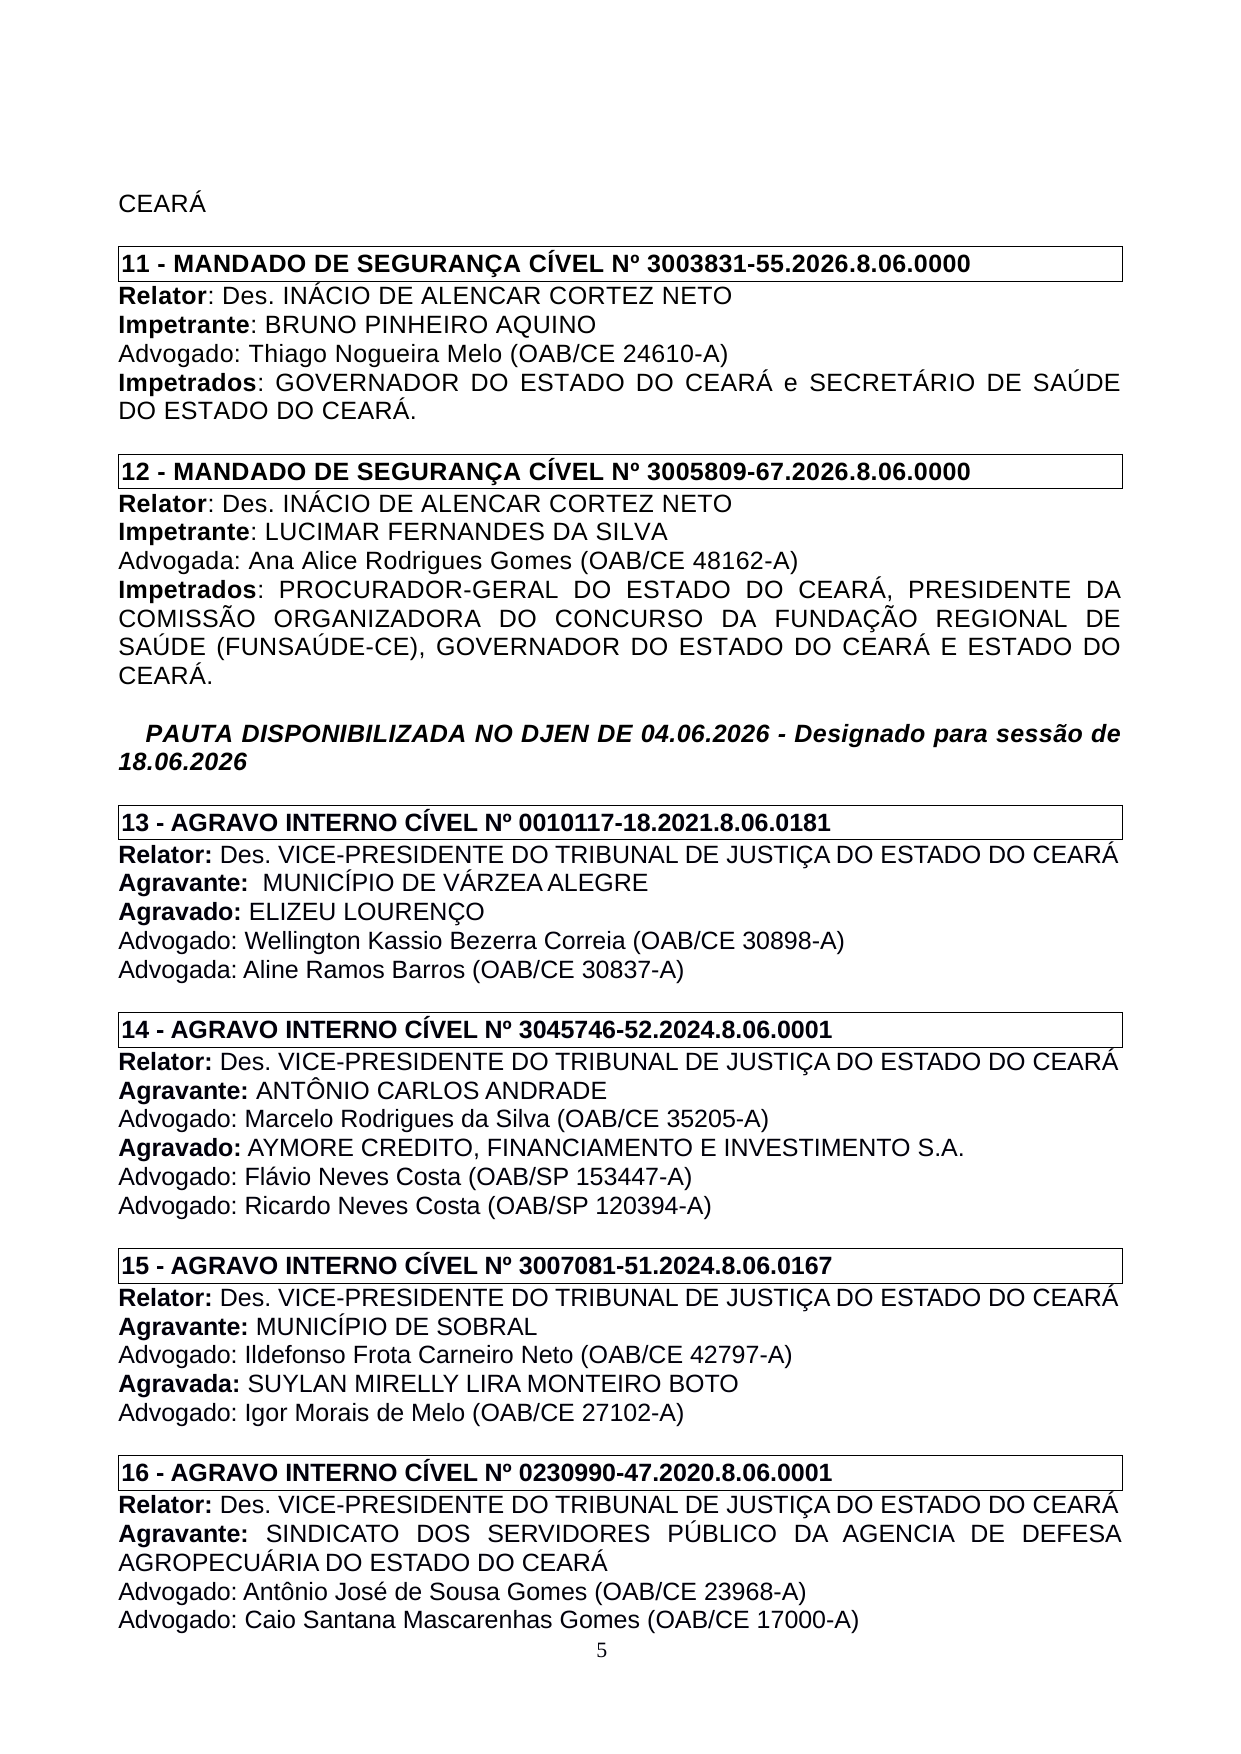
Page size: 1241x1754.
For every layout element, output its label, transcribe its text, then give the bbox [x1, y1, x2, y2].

text Impetrante: LUCIMAR FERNANDES DA SILVA [118, 517, 1122, 546]
text Impetrante: BRUNO PINHEIRO AQUINO [118, 310, 1122, 339]
text Advogada: Aline Ramos Barros (OAB/CE 30837-A) [118, 954, 1122, 983]
text Advogado: Thiago Nogueira Melo (OAB/CE 24610-A) [118, 339, 1122, 367]
text 15 - AGRAVO INTERNO CÍVEL Nº 3007081-51.2024.8.06.0167 [119, 1249, 1122, 1283]
text Relator: Des. VICE-PRESIDENTE DO TRIBUNAL DE JUSTIÇA DO ESTADO DO CEARÁ [118, 1491, 1122, 1519]
text Impetrados: PROCURADOR-GERAL DO ESTADO DO CEARÁ, PRESIDENTE DA COMISSÃO ORGANIZADORA DO CONCURSO DA FUNDAÇÃO REGIONAL DE SAÚDE (FUNSAÚDE-CE), GOVERNADOR DO ESTADO DO CEARÁ E ESTADO DO CEARÁ. [118, 575, 1122, 690]
text Impetrados: GOVERNADOR DO ESTADO DO CEARÁ e SECRETÁRIO DE SAÚDE DO ESTADO DO CEARÁ. [118, 367, 1122, 425]
text Advogada: Ana Alice Rodrigues Gomes (OAB/CE 48162-A) [118, 546, 1122, 575]
text Advogado: Flávio Neves Costa (OAB/SP 153447-A) [118, 1162, 1122, 1191]
text Agravante: SINDICATO DOS SERVIDORES PÚBLICO DA AGENCIA DE DEFESA AGROPECUÁRIA DO ESTADO DO CEARÁ [118, 1519, 1122, 1576]
text Agravado: AYMORE CREDITO, FINANCIAMENTO E INVESTIMENTO S.A. [118, 1133, 1122, 1162]
text 11 - MANDADO DE SEGURANÇA CÍVEL Nº 3003831-55.2026.8.06.0000 [119, 247, 1122, 281]
text Relator: Des. INÁCIO DE ALENCAR CORTEZ NETO [118, 282, 1122, 310]
text 12 - MANDADO DE SEGURANÇA CÍVEL Nº 3005809-67.2026.8.06.0000 [119, 455, 1122, 488]
text Agravado: ELIZEU LOURENÇO [118, 897, 1122, 926]
text Advogado: Antônio José de Sousa Gomes (OAB/CE 23968-A) [118, 1576, 1122, 1605]
text Agravada: SUYLAN MIRELLY LIRA MONTEIRO BOTO [118, 1369, 1122, 1398]
text Advogado: Caio Santana Mascarenhas Gomes (OAB/CE 17000-A) [118, 1605, 1122, 1634]
text CEARÁ [118, 189, 1122, 218]
text Agravante: MUNICÍPIO DE VÁRZEA ALEGRE [118, 868, 1122, 897]
text Advogado: Wellington Kassio Bezerra Correia (OAB/CE 30898-A) [118, 926, 1122, 954]
text 13 - AGRAVO INTERNO CÍVEL Nº 0010117-18.2021.8.06.0181 [119, 806, 1122, 839]
text Relator: Des. VICE-PRESIDENTE DO TRIBUNAL DE JUSTIÇA DO ESTADO DO CEARÁ [118, 1284, 1122, 1312]
text Relator: Des. INÁCIO DE ALENCAR CORTEZ NETO [118, 489, 1122, 517]
text Agravante: ANTÔNIO CARLOS ANDRADE [118, 1076, 1122, 1104]
text Agravante: MUNICÍPIO DE SOBRAL [118, 1312, 1122, 1340]
text Advogado: Marcelo Rodrigues da Silva (OAB/CE 35205-A) [118, 1104, 1122, 1133]
text 16 - AGRAVO INTERNO CÍVEL Nº 0230990-47.2020.8.06.0001 [119, 1456, 1122, 1490]
text Relator: Des. VICE-PRESIDENTE DO TRIBUNAL DE JUSTIÇA DO ESTADO DO CEARÁ [118, 1048, 1122, 1076]
text Relator: Des. VICE-PRESIDENTE DO TRIBUNAL DE JUSTIÇA DO ESTADO DO CEARÁ [118, 840, 1122, 868]
text Advogado: Igor Morais de Melo (OAB/CE 27102-A) [118, 1398, 1122, 1427]
text 14 - AGRAVO INTERNO CÍVEL Nº 3045746-52.2024.8.06.0001 [119, 1013, 1122, 1047]
text  PAUTA DISPONIBILIZADA NO DJEN DE 04.06.2026 - Designado para sessão de 18.06.2026 [118, 718, 1122, 776]
text Advogado: Ildefonso Frota Carneiro Neto (OAB/CE 42797-A) [118, 1340, 1122, 1369]
text Advogado: Ricardo Neves Costa (OAB/SP 120394-A) [118, 1191, 1122, 1219]
